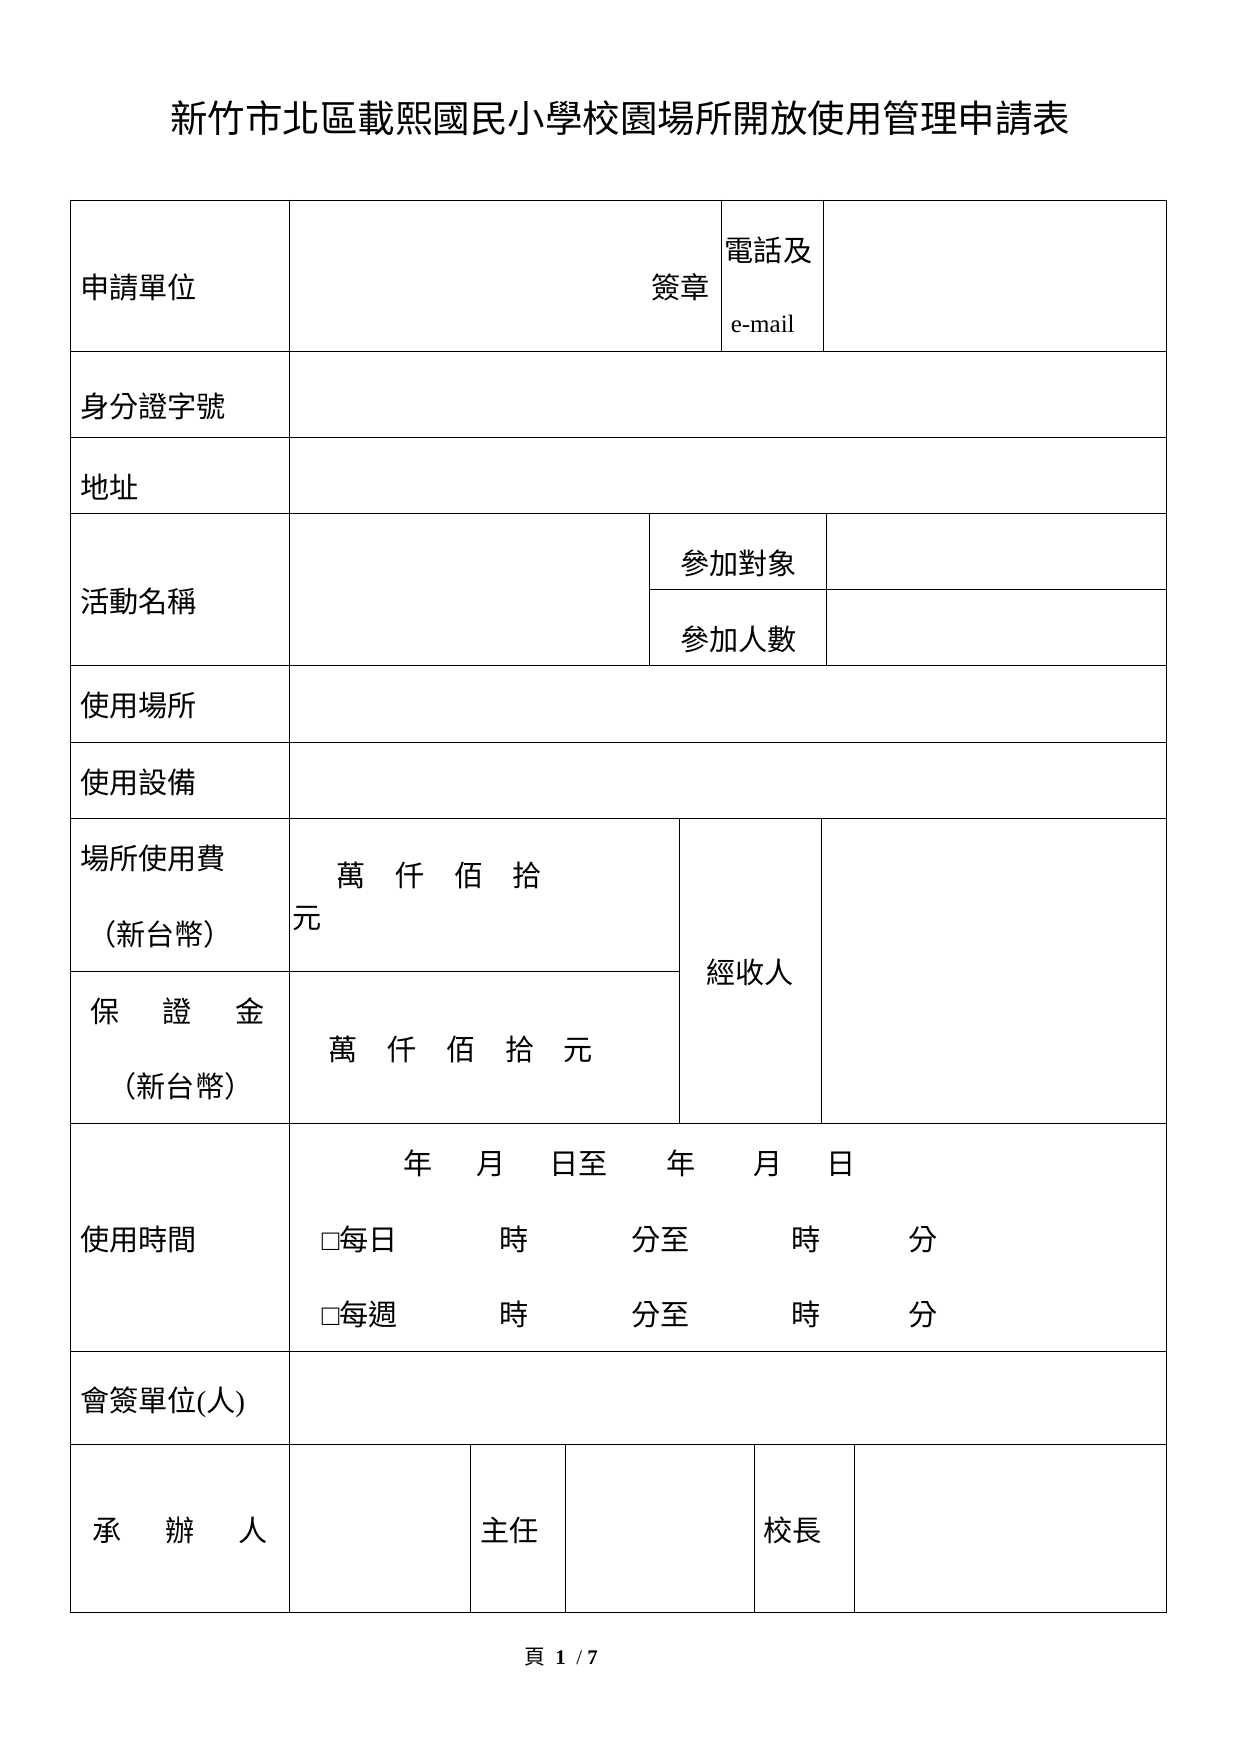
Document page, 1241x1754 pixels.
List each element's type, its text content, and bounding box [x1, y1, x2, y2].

table_cell [855, 1445, 1166, 1612]
table_cell [822, 819, 1166, 1123]
table_cell [290, 514, 649, 665]
table_cell 校長 [755, 1445, 854, 1612]
table_cell [290, 1352, 1166, 1444]
table_cell 保 證 金 （新台幣） [71, 972, 289, 1123]
table_cell 年 月 日至 年 月 日 □每日 時 分至 時 分 □每週 時 分至 時 分 [290, 1124, 1166, 1351]
table_cell 身分證字號 [71, 352, 289, 437]
table_cell 承 辦 人 [71, 1445, 289, 1612]
table_cell 場所使用費 （新台幣） [71, 819, 289, 971]
table_cell [290, 666, 1166, 742]
table_cell [290, 352, 1166, 437]
table_cell 使用時間 [71, 1124, 289, 1351]
table_header 申請單位 [71, 201, 289, 351]
table_cell 經收人 [680, 819, 821, 1123]
table_cell 主任 [471, 1445, 565, 1612]
table_cell 萬 仟 佰 拾 元 [290, 972, 679, 1123]
table_cell 使用設備 [71, 743, 289, 818]
table_cell [290, 438, 1166, 513]
table_cell 參加對象 [650, 514, 826, 589]
table_cell [827, 514, 1166, 589]
table_cell [827, 590, 1166, 665]
table_cell 會簽單位(人) [71, 1352, 289, 1444]
table_header 簽章 [290, 201, 721, 351]
table_cell 參加人數 [650, 590, 826, 665]
table_cell 地址 [71, 438, 289, 513]
table_cell 使用場所 [71, 666, 289, 742]
table_cell 活動名稱 [71, 514, 289, 665]
table_cell [290, 743, 1166, 818]
table_header [824, 201, 1166, 351]
table_cell [290, 1445, 470, 1612]
text 新竹市北區載熙國民小學校園場所開放使用管理申請表 [71, 74, 1169, 137]
table_cell [566, 1445, 754, 1612]
table_cell 萬 仟 佰 拾 元 [290, 819, 679, 971]
table_header 電話及 e-mail [722, 201, 823, 351]
